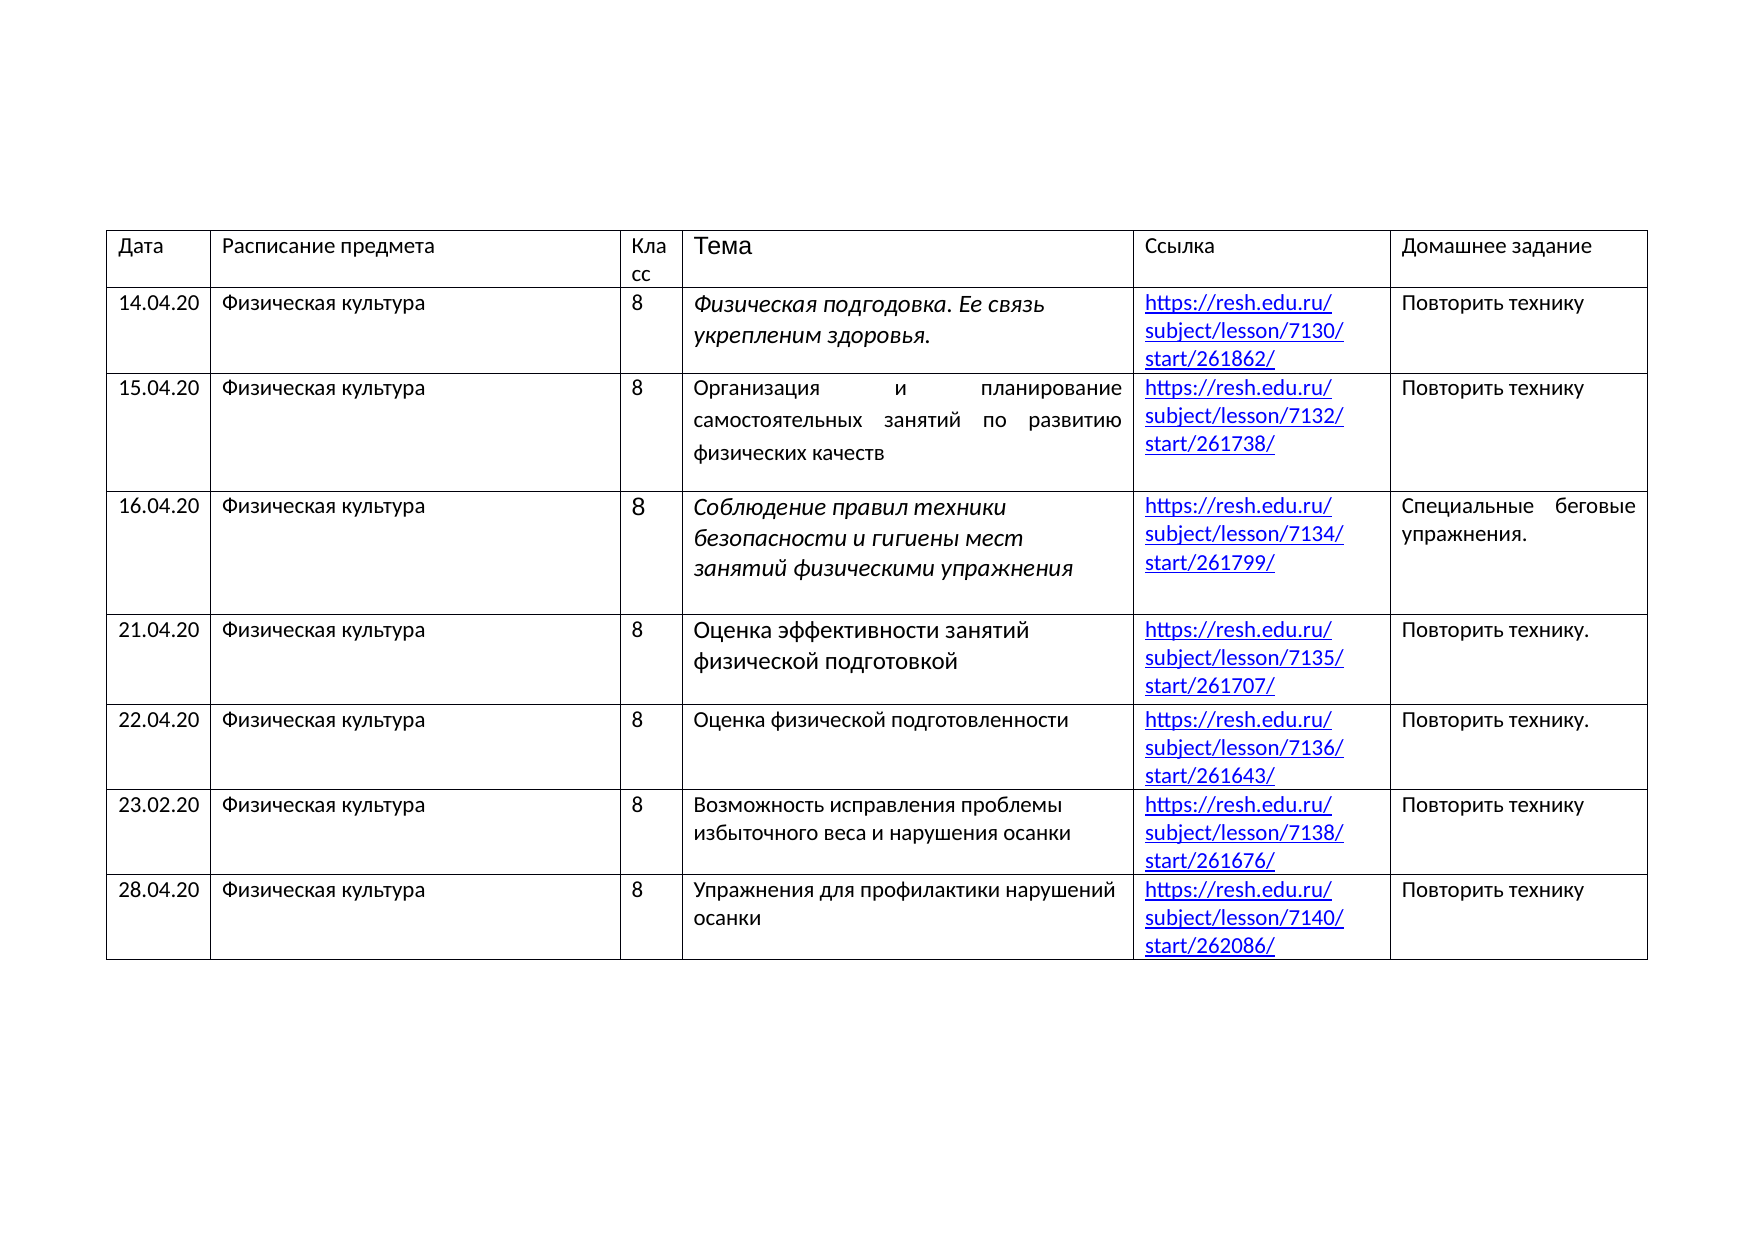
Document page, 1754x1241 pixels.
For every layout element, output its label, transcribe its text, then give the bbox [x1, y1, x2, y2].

table_cell 23.02.20 [107, 790, 210, 874]
table_cell https://resh.edu.ru/subject/lesson/7138/start/261676/ [1134, 790, 1390, 874]
table_cell Физическая культура [211, 492, 620, 614]
table_cell https://resh.edu.ru/subject/lesson/7140/start/262086/ [1134, 875, 1390, 959]
table_cell Физическая культура [211, 615, 620, 704]
table_cell Возможность исправления проблемы избыточного веса и нарушения осанки [683, 790, 1133, 874]
table_cell Физическая культура [211, 875, 620, 959]
table_cell Физическая подгодовка. Ее связь укрепленим здоровья. [683, 288, 1133, 372]
table_cell 8 [621, 790, 682, 874]
table_cell 8 [621, 492, 682, 614]
table_header Дата [107, 231, 210, 287]
table_header Расписание предмета [211, 231, 620, 287]
table_cell Упражнения для профилактики нарушений осанки [683, 875, 1133, 959]
table_header Домашнее задание [1391, 231, 1647, 287]
table_header Ссылка [1134, 231, 1390, 287]
table_cell Оценка физической подготовленности [683, 705, 1133, 789]
table_cell Повторить технику. [1391, 615, 1647, 704]
table_header Класс [621, 231, 682, 287]
table_cell 22.04.20 [107, 705, 210, 789]
table_cell 8 [621, 705, 682, 789]
table_cell Физическая культура [211, 705, 620, 789]
table_cell Повторить технику [1391, 790, 1647, 874]
table_cell Физическая культура [211, 288, 620, 372]
table_header Тема [683, 231, 1133, 287]
table_cell 16.04.20 [107, 492, 210, 614]
table_cell Соблюдение правил техники безопасности и гигиены мест занятий физическими упражнения [683, 492, 1133, 614]
table_cell Повторить технику [1391, 875, 1647, 959]
table_cell Организация и планирование самостоятельных занятий по развитию физических качеств [683, 374, 1133, 491]
table_cell 21.04.20 [107, 615, 210, 704]
table_cell 8 [621, 615, 682, 704]
table_cell https://resh.edu.ru/subject/lesson/7135/start/261707/ [1134, 615, 1390, 704]
table_cell Повторить технику. [1391, 705, 1647, 789]
table_cell Повторить технику [1391, 374, 1647, 491]
table_cell https://resh.edu.ru/subject/lesson/7132/start/261738/ [1134, 374, 1390, 491]
table_cell https://resh.edu.ru/subject/lesson/7130/start/261862/ [1134, 288, 1390, 372]
table_cell Физическая культура [211, 790, 620, 874]
table_cell Физическая культура [211, 374, 620, 491]
table_cell 8 [621, 374, 682, 491]
table_cell 8 [621, 288, 682, 372]
table_cell Специальные беговые упражнения. [1391, 492, 1647, 614]
table_cell 15.04.20 [107, 374, 210, 491]
table_cell https://resh.edu.ru/subject/lesson/7134/start/261799/ [1134, 492, 1390, 614]
table_cell 14.04.20 [107, 288, 210, 372]
table_cell https://resh.edu.ru/subject/lesson/7136/start/261643/ [1134, 705, 1390, 789]
table_cell Повторить технику [1391, 288, 1647, 372]
table_cell Оценка эффективности занятий физической подготовкой [683, 615, 1133, 704]
table_cell 8 [621, 875, 682, 959]
table_cell 28.04.20 [107, 875, 210, 959]
